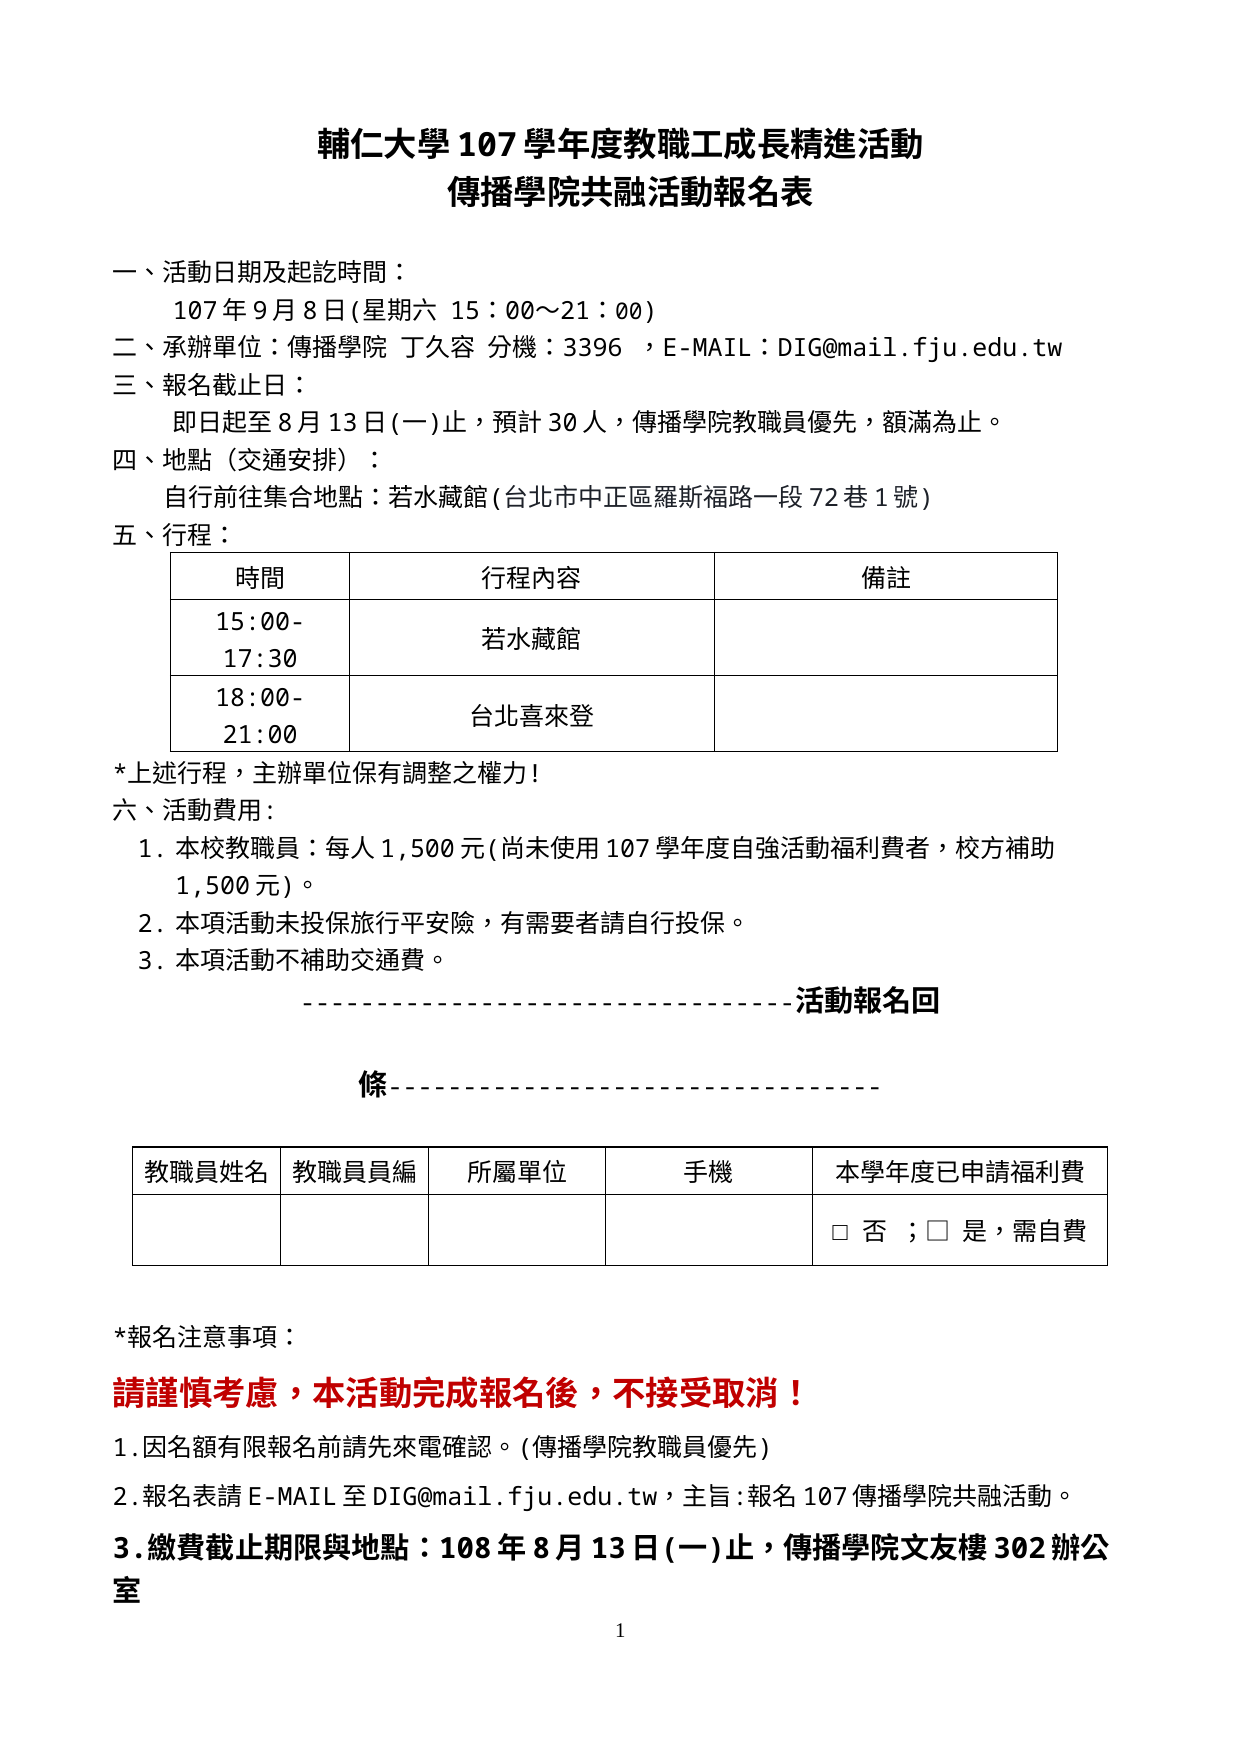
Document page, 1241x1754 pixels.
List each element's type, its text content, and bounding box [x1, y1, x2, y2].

text 1.因名額有限報名前請先來電確認。(傳播學院教職員優先) [112, 1427, 1128, 1463]
list 本項活動未投保旅行平安險，有需要者請自行投保。 [137, 902, 1128, 940]
table_header 備註 [715, 553, 1057, 599]
text 2.報名表請E-MAIL至DIG@mail.fju.edu.tw，主旨:報名107傳播學院共融活動。 [112, 1476, 1128, 1512]
list 本校教職員：每人1,500元(尚未使用107學年度自強活動福利費者，校方補助1,500元)。 [137, 827, 1128, 902]
text 輔仁大學107學年度教職工成長精進活動 [112, 117, 1128, 166]
table_cell 18:00-21:00 [171, 676, 349, 751]
table_cell 15:00-17:30 [171, 600, 349, 675]
table_cell 台北喜來登 [350, 676, 714, 751]
table_cell 若水藏館 [350, 600, 714, 675]
table_cell [429, 1195, 605, 1264]
table_cell [715, 600, 1057, 675]
table_header 行程內容 [350, 553, 714, 599]
text 3.繳費截止期限與地點：108年8月13日(一)止，傳播學院文友樓302辦公室 [112, 1525, 1128, 1609]
text *報名注意事項： [112, 1318, 1128, 1354]
text 二、承辦單位：傳播學院 丁久容 分機：3396 ，E-MAIL：DIG@mail.fju.edu.tw [112, 327, 1109, 364]
text 一、活動日期及起訖時間： [112, 252, 1109, 289]
text 即日起至8月13日(一)止，預計30人，傳播學院教職員優先，額滿為止。 [112, 402, 1109, 439]
table_header 教職員姓名 [133, 1148, 280, 1194]
table_header 手機 [606, 1148, 812, 1194]
table_cell □ 否 ；□ 是，需自費 [813, 1195, 1107, 1264]
text 請謹慎考慮，本活動完成報名後，不接受取消！ [112, 1366, 1128, 1415]
text 自行前往集合地點：若水藏館(台北市中正區羅斯福路一段72巷1號) [164, 477, 1128, 514]
table_header 教職員員編 [281, 1148, 428, 1194]
table_cell [133, 1195, 280, 1264]
table_header 本學年度已申請福利費 [813, 1148, 1107, 1194]
text 傳播學院共融活動報名表 [112, 166, 1128, 214]
text 三、報名截止日： [112, 364, 1109, 402]
table_header 所屬單位 [429, 1148, 605, 1194]
text ---------------------------------活動報名回條--------------------------------- [112, 977, 1128, 1104]
table_cell [281, 1195, 428, 1264]
list 本項活動不補助交通費。 [137, 940, 1128, 977]
table_cell [715, 676, 1057, 751]
text 六、活動費用: [112, 790, 1128, 827]
text 四、地點（交通安排）： [112, 439, 1109, 477]
text 107年9月8日(星期六 15：00～21：00) [112, 289, 1109, 327]
text 五、行程： [112, 514, 1128, 552]
table_header 時間 [171, 553, 349, 599]
text *上述行程，主辦單位保有調整之權力! [112, 752, 1109, 790]
table_cell [606, 1195, 812, 1264]
